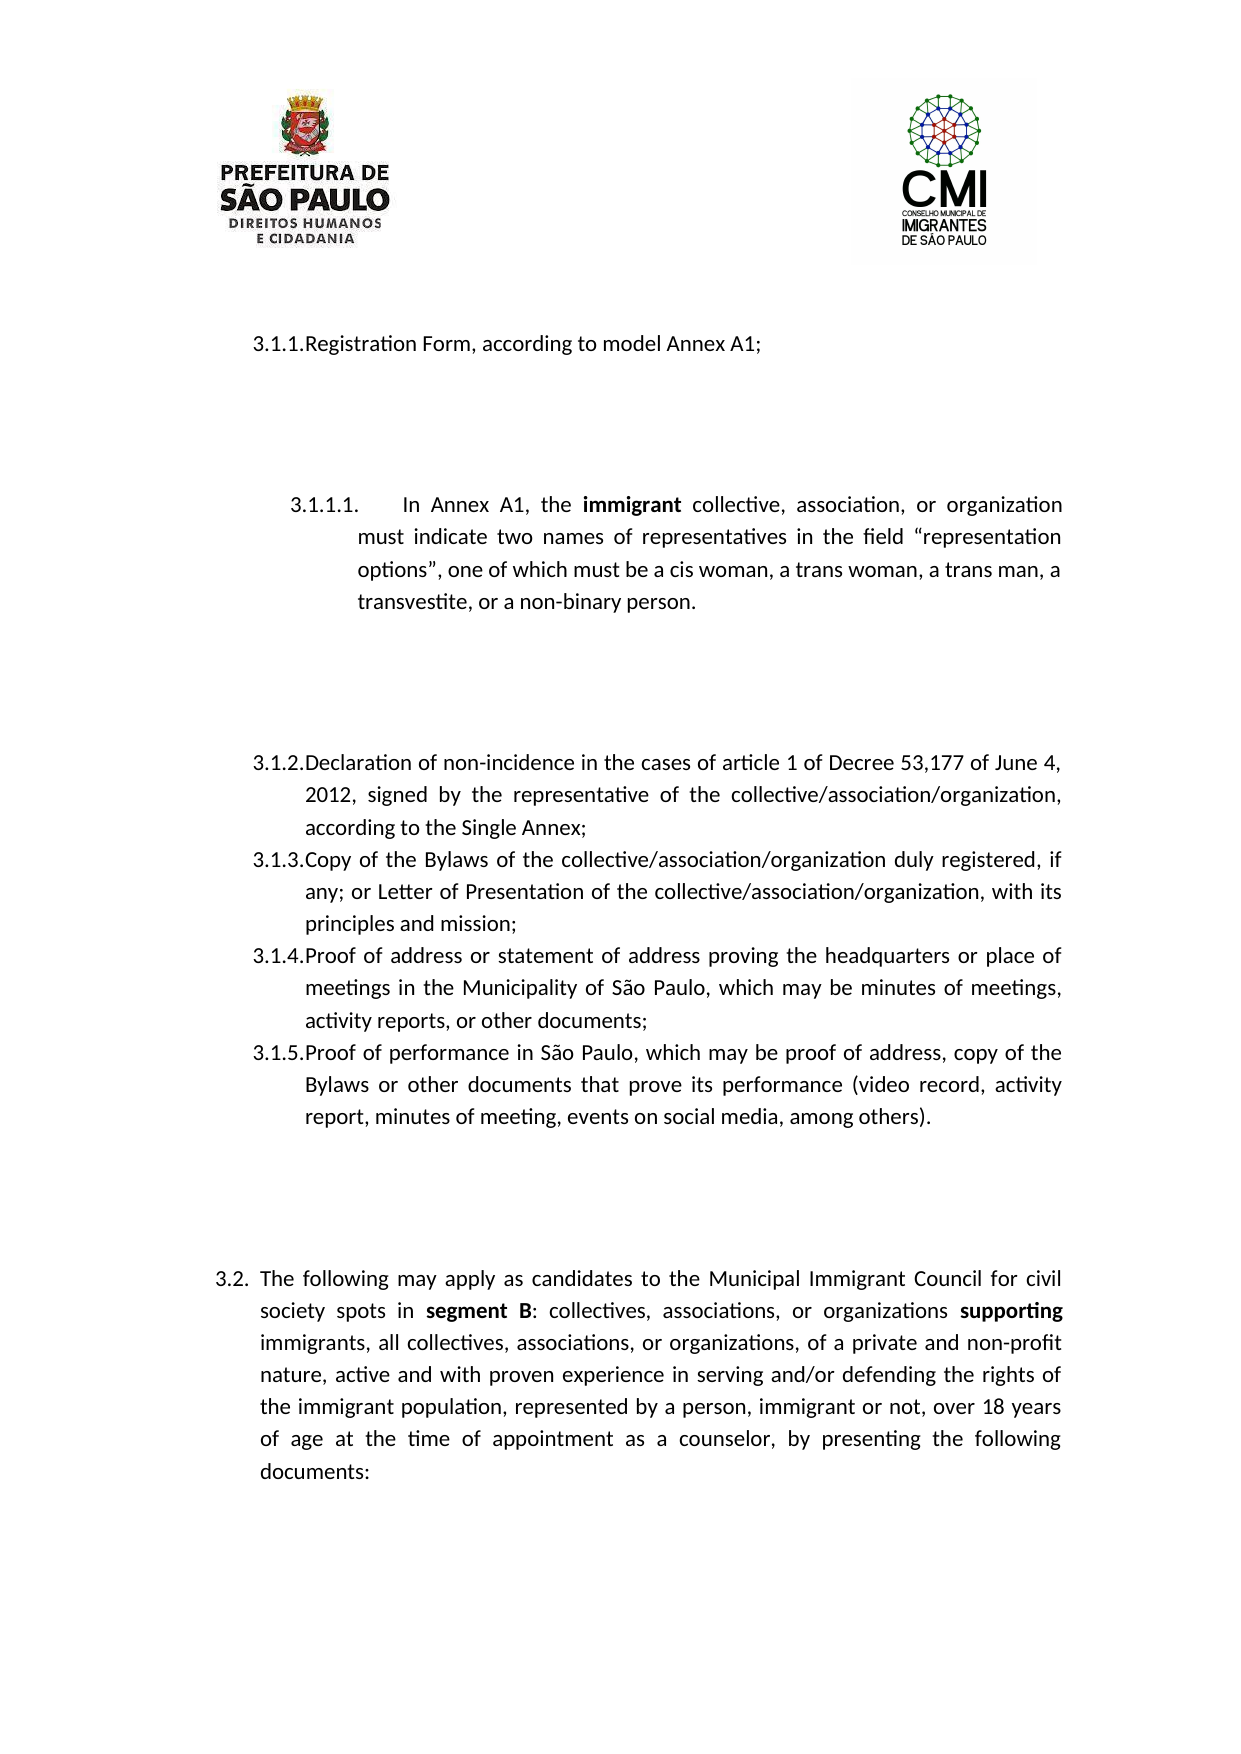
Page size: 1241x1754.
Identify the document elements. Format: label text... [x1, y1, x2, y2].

list Declaration of non-incidence in the cases of article 1 of Decree 53,177 of June 4, 2012, signed by the representative of the collective/association/organization, according to the Single Annex; [188, 684, 1128, 780]
list In Annex A1, the immigrant collective, association, or organization must indicate two names of representatives in the field “representation options”, one of which must be a cis woman, a trans woman, a trans man, a transvestite, or a non-binary person. [225, 426, 1128, 679]
list Registration Form, according to model Annex A1; [188, 264, 1128, 422]
list Proof of address or statement of address proving the headquarters or place of meetings in the Municipality of São Paulo, which may be minutes of meetings, activity reports, or other documents; [188, 877, 1128, 973]
list The following may apply as candidates to the Municipal Immigrant Council for civil society spots in segment B: collectives, associations, or organizations supporting immigrants, all collectives, associations, or organizations, of a private and non-profit nature, active and with proven experience in serving and/or defending the rights of the immigrant population, represented by a person, immigrant or not, over 18 years of age at the time of appointment as a counselor, by presenting the following documents: [150, 1199, 1128, 1549]
picture [177, 73, 432, 265]
list Copy of the Bylaws of the collective/association/organization duly registered, if any; or Letter of Presentation of the collective/association/organization, with its principles and mission; [188, 780, 1128, 877]
list Proof of performance in São Paulo, which may be proof of address, copy of the Bylaws or other documents that prove its performance (video record, activity report, minutes of meeting, events on social media, among others). [188, 973, 1128, 1195]
picture [851, 78, 1037, 265]
